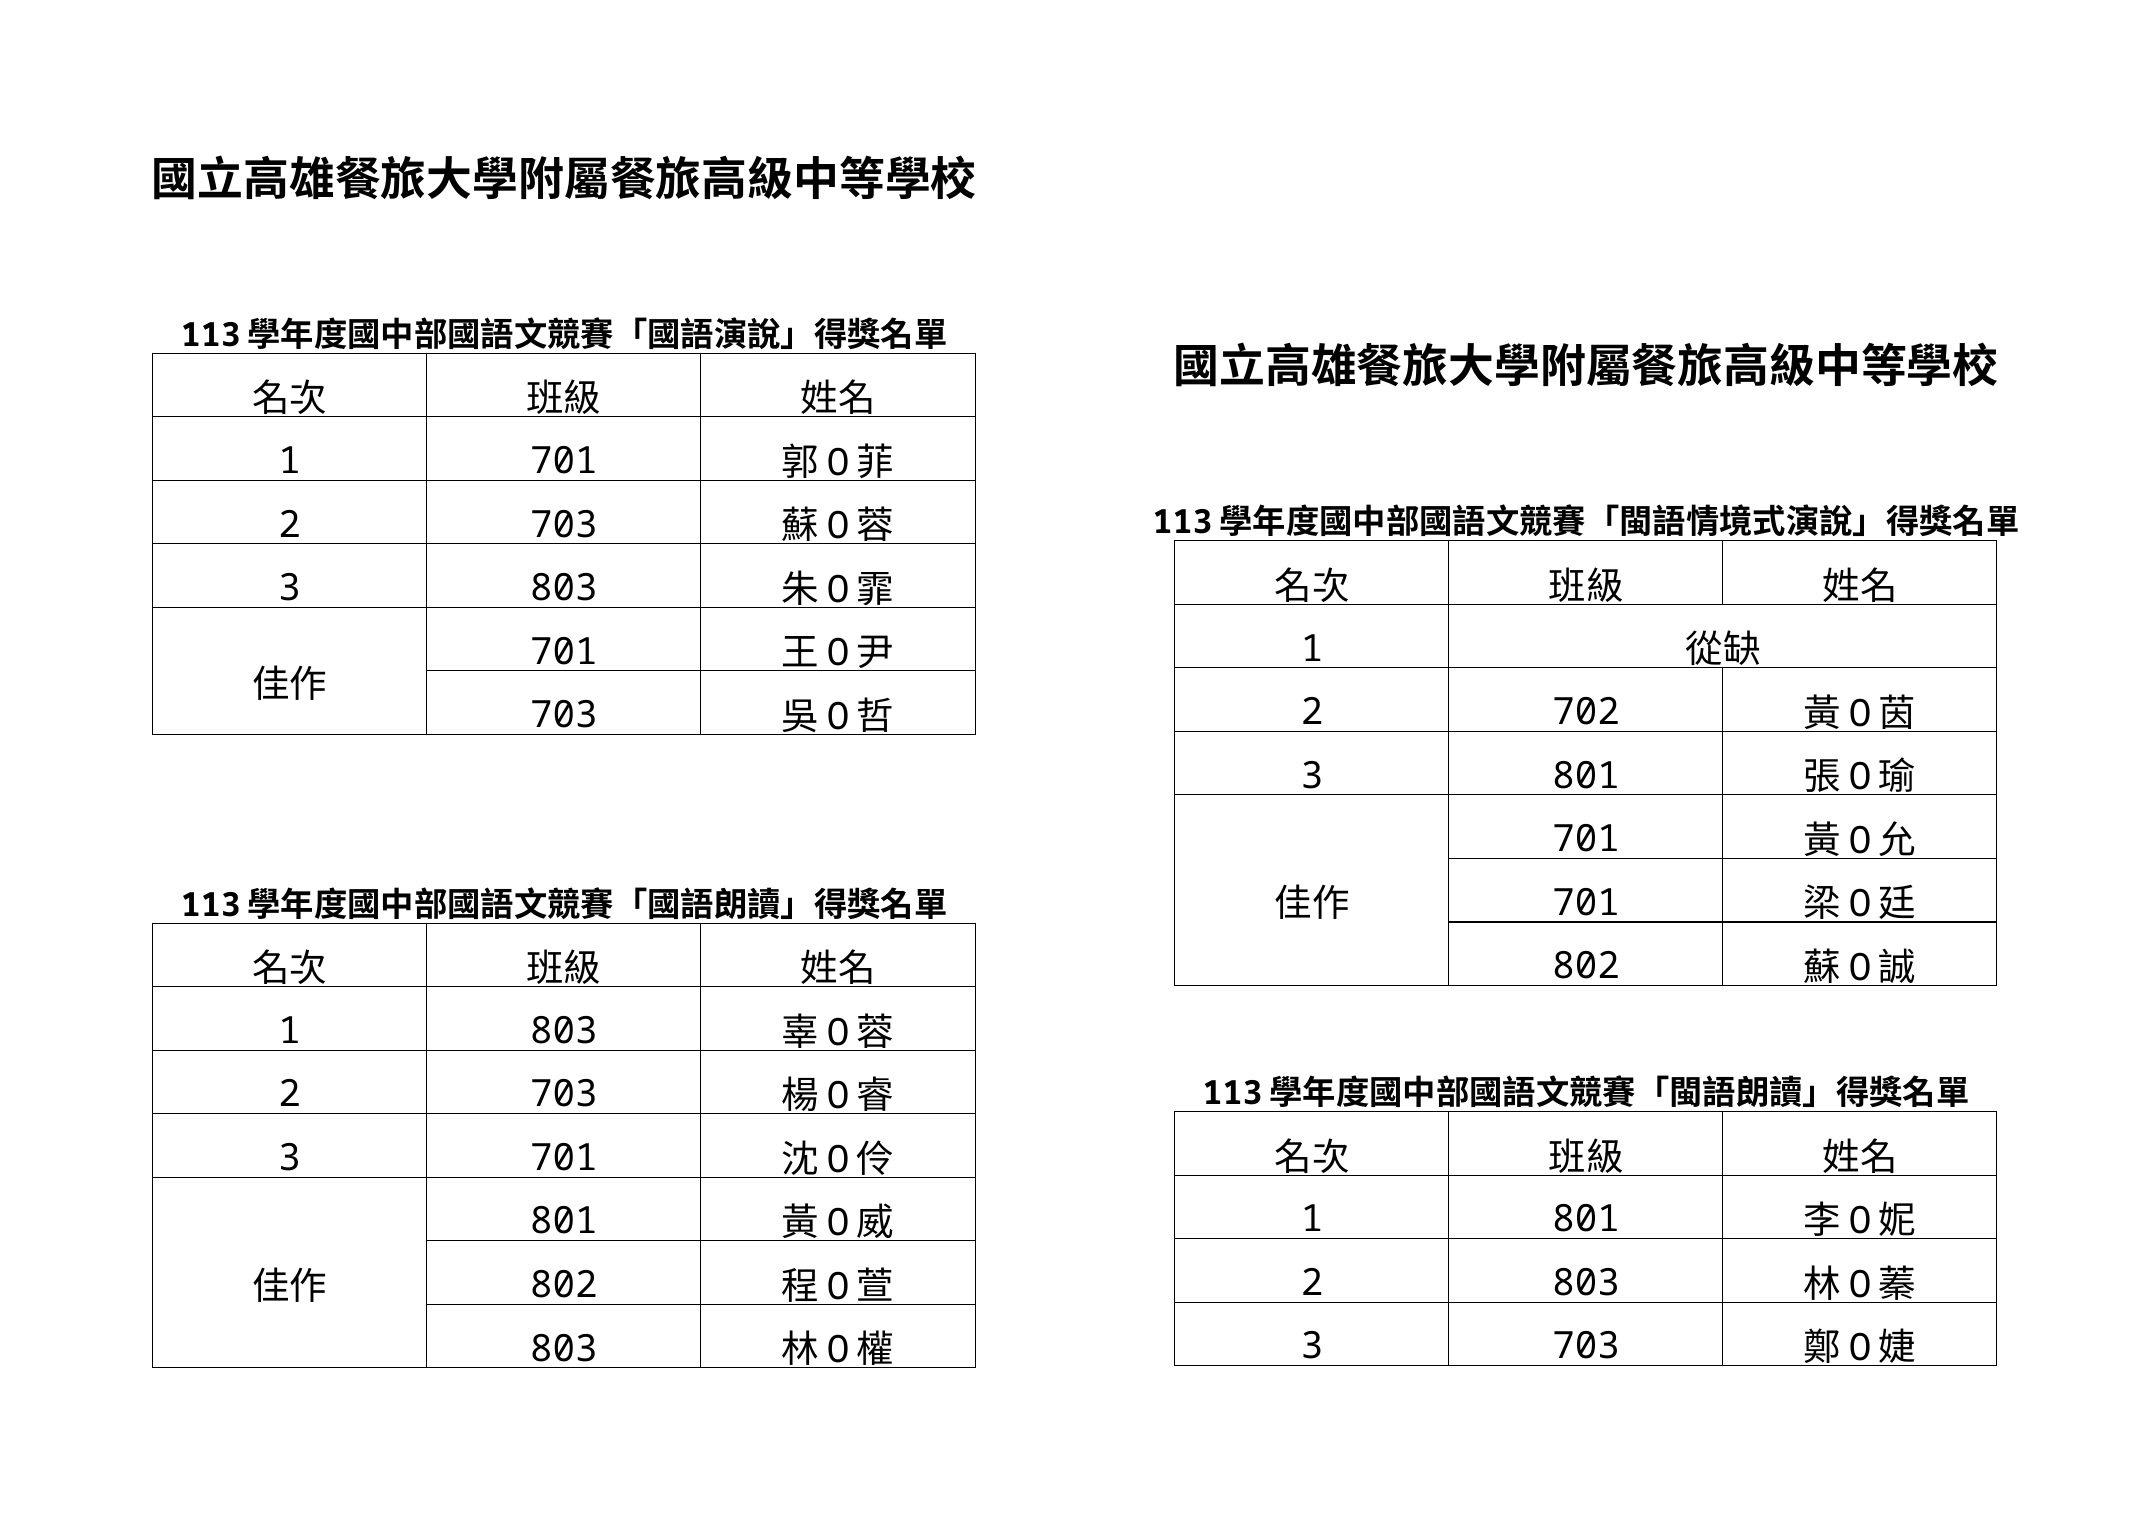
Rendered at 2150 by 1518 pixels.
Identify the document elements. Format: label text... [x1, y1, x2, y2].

text 國立高雄餐旅大學附屬餐旅高級中等學校 [1097, 290, 2074, 415]
table_cell 703 [1449, 1303, 1722, 1365]
table_cell 佳作 [153, 1178, 426, 1367]
text 113學年度國中部國語文競賽「國語演說」得獎名單 [75, 290, 1053, 353]
table_header 姓名 [1723, 1112, 1996, 1174]
table_cell 1 [1175, 1176, 1448, 1238]
table_cell 黃O允 [1723, 795, 1996, 858]
text 國立高雄餐旅大學附屬餐旅高級中等學校 [75, 103, 1053, 228]
table_cell 801 [1449, 732, 1722, 794]
text 113學年度國中部國語文競賽「國語朗讀」得獎名單 [75, 860, 1053, 922]
table_cell 佳作 [153, 608, 426, 734]
table_header 名次 [153, 354, 426, 416]
table_cell 1 [153, 987, 426, 1049]
table_cell 楊O睿 [701, 1051, 975, 1113]
table_cell 鄭O婕 [1723, 1303, 1996, 1365]
table_header 班級 [427, 354, 700, 416]
table_cell 辜O蓉 [701, 987, 975, 1049]
table_cell 701 [427, 608, 700, 670]
text 113學年度國中部國語文競賽「閩語情境式演說」得獎名單 [1097, 478, 2074, 540]
table_header 班級 [427, 924, 700, 986]
table_header 姓名 [1723, 541, 1996, 604]
table_cell 703 [427, 481, 700, 543]
table_cell 2 [1175, 668, 1448, 731]
table_cell 1 [1175, 605, 1448, 667]
table_cell 803 [427, 987, 700, 1049]
table_cell 吳O哲 [701, 671, 975, 734]
table_header 名次 [1175, 541, 1448, 604]
table_cell 803 [427, 1305, 700, 1367]
text 113學年度國中部國語文競賽「閩語朗讀」得獎名單 [1097, 1048, 2074, 1111]
table_cell 703 [427, 1051, 700, 1113]
table_cell 王O尹 [701, 608, 975, 670]
table_cell 程O萱 [701, 1241, 975, 1304]
table_cell 3 [153, 1114, 426, 1177]
table_header 名次 [1175, 1112, 1448, 1174]
table_cell 黃O茵 [1723, 668, 1996, 731]
table_cell 701 [427, 417, 700, 480]
table_cell 2 [153, 481, 426, 543]
table_cell 801 [427, 1178, 700, 1240]
table_header 名次 [153, 924, 426, 986]
table_cell 703 [427, 671, 700, 734]
table_cell 蘇O誠 [1723, 923, 1996, 985]
table_cell 801 [1449, 1176, 1722, 1238]
table_cell 蘇O蓉 [701, 481, 975, 543]
table_cell 701 [427, 1114, 700, 1177]
table_header 班級 [1449, 1112, 1722, 1174]
table_cell 梁O廷 [1723, 859, 1996, 921]
table_cell 林O蓁 [1723, 1239, 1996, 1302]
table_cell 張O瑜 [1723, 732, 1996, 794]
table_cell 從缺 [1449, 605, 1996, 667]
table_cell 沈O伶 [701, 1114, 975, 1177]
table_cell 郭O菲 [701, 417, 975, 480]
table_cell 803 [1449, 1239, 1722, 1302]
table_cell 701 [1449, 859, 1722, 921]
table_header 姓名 [701, 924, 975, 986]
table_cell 2 [1175, 1239, 1448, 1302]
table_cell 803 [427, 544, 700, 607]
table_cell 林O權 [701, 1305, 975, 1367]
table_cell 3 [1175, 1303, 1448, 1365]
table_cell 701 [1449, 795, 1722, 858]
table_header 班級 [1449, 541, 1722, 604]
table_cell 李O妮 [1723, 1176, 1996, 1238]
table_cell 佳作 [1175, 795, 1448, 985]
table_header 姓名 [701, 354, 975, 416]
table_cell 黃O威 [701, 1178, 975, 1240]
table_cell 3 [153, 544, 426, 607]
table_cell 802 [427, 1241, 700, 1304]
table_cell 3 [1175, 732, 1448, 794]
table_cell 2 [153, 1051, 426, 1113]
table_cell 朱O霏 [701, 544, 975, 607]
table_cell 802 [1449, 923, 1722, 985]
table_cell 1 [153, 417, 426, 480]
table_cell 702 [1449, 668, 1722, 731]
